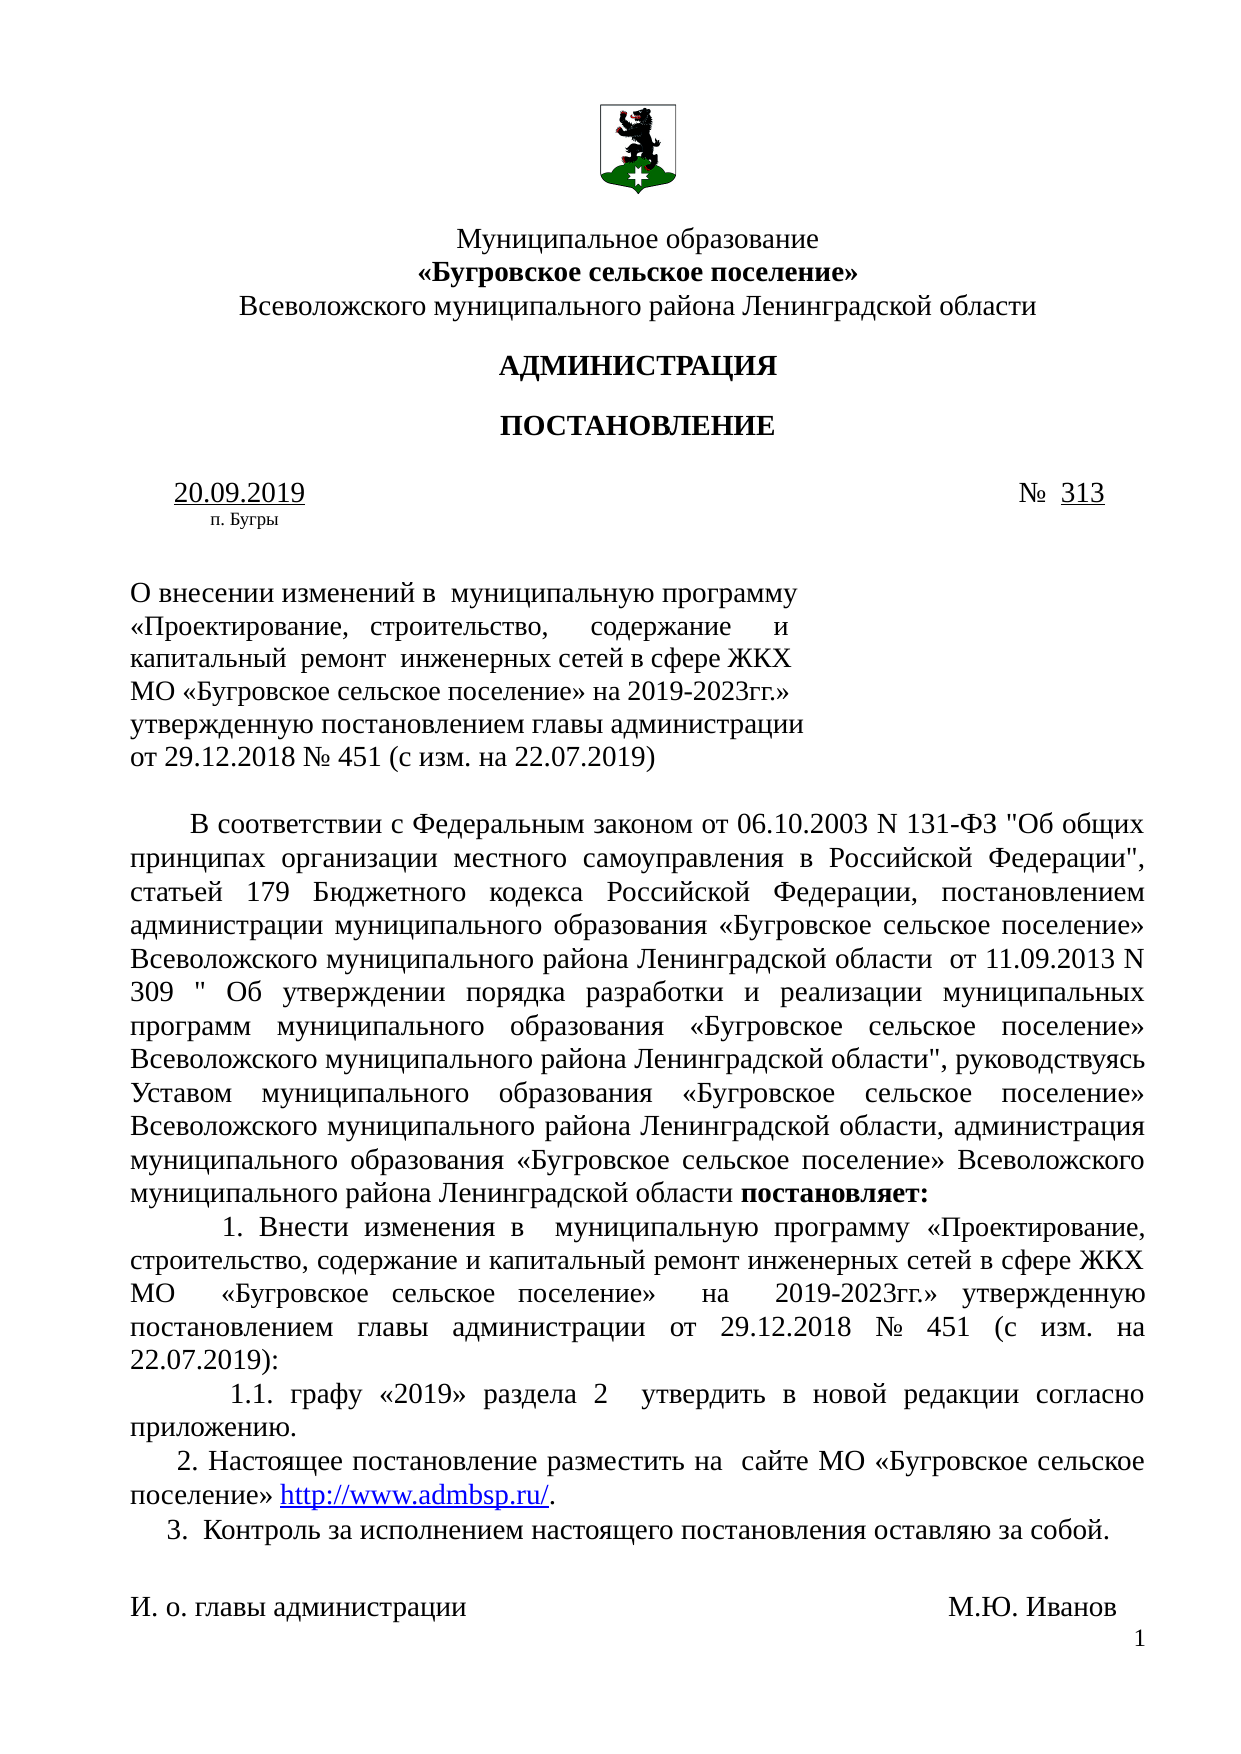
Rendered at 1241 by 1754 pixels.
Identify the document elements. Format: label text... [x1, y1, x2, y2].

text О внесении изменений в муниципальную программу [130, 575, 1146, 609]
text утвержденную постановлением главы администрации [130, 706, 1146, 739]
text И. о. главы администрации М.Ю. Иванов [130, 1589, 1146, 1623]
text 1.1. графу «2019» раздела 2 утвердить в новой редакции согласно приложению. [130, 1376, 1146, 1443]
text капитальный ремонт инженерных сетей в сфере ЖКХ [130, 641, 1146, 674]
text 20.09.2019 № 313 [130, 475, 1146, 508]
text 2. Настоящее постановление разместить на сайте МО «Бугровское сельское поселение» http://www.admbsp.ru/. [130, 1443, 1146, 1512]
text Муниципальное образование [130, 221, 1146, 254]
text п. Бугры [130, 508, 1146, 542]
text Всеволожского муниципального района Ленинградской области [130, 288, 1146, 321]
text 1. Внести изменения в муниципальную программу «Проектирование, строительство, содержание и капитальный ремонт инженерных сетей в сфере ЖКХ МО «Бугровское сельское поселение» на 2019-2023гг.» утвержденную постановлением главы администрации от 29.12.2018 № 451 (с изм. на 22.07.2019): [130, 1209, 1146, 1376]
text ПОСТАНОВЛЕНИЕ [130, 408, 1146, 441]
text В соответствии с Федеральным законом от 06.10.2003 N 131-ФЗ "Об общих принципах организации местного самоуправления в Российской Федерации", статьей 179 Бюджетного кодекса Российской Федерации, постановлением администрации муниципального образования «Бугровское сельское поселение» Всеволожского муниципального района Ленинградской области от 11.09.2013 N 309 " Об утверждении порядка разработки и реализации муниципальных программ муниципального образования «Бугровское сельское поселение» Всеволожского муниципального района Ленинградской области", руководствуясь Уставом муниципального образования «Бугровское сельское поселение» Всеволожского муниципального района Ленинградской области, администрация муниципального образования «Бугровское сельское поселение» Всеволожского муниципального района Ленинградской области постановляет: [130, 807, 1146, 1209]
text МО «Бугровское сельское поселение» на 2019-2023гг.» [130, 674, 1146, 706]
text «Проектирование, строительство, содержание и [130, 609, 1146, 641]
text «Бугровское сельское поселение» [130, 254, 1146, 288]
text 3. Контроль за исполнением настоящего постановления оставляю за собой. [130, 1512, 1146, 1546]
text АДМИНИСТРАЦИЯ [130, 348, 1146, 381]
text от 29.12.2018 № 451 (с изм. на 22.07.2019) [130, 739, 1146, 773]
